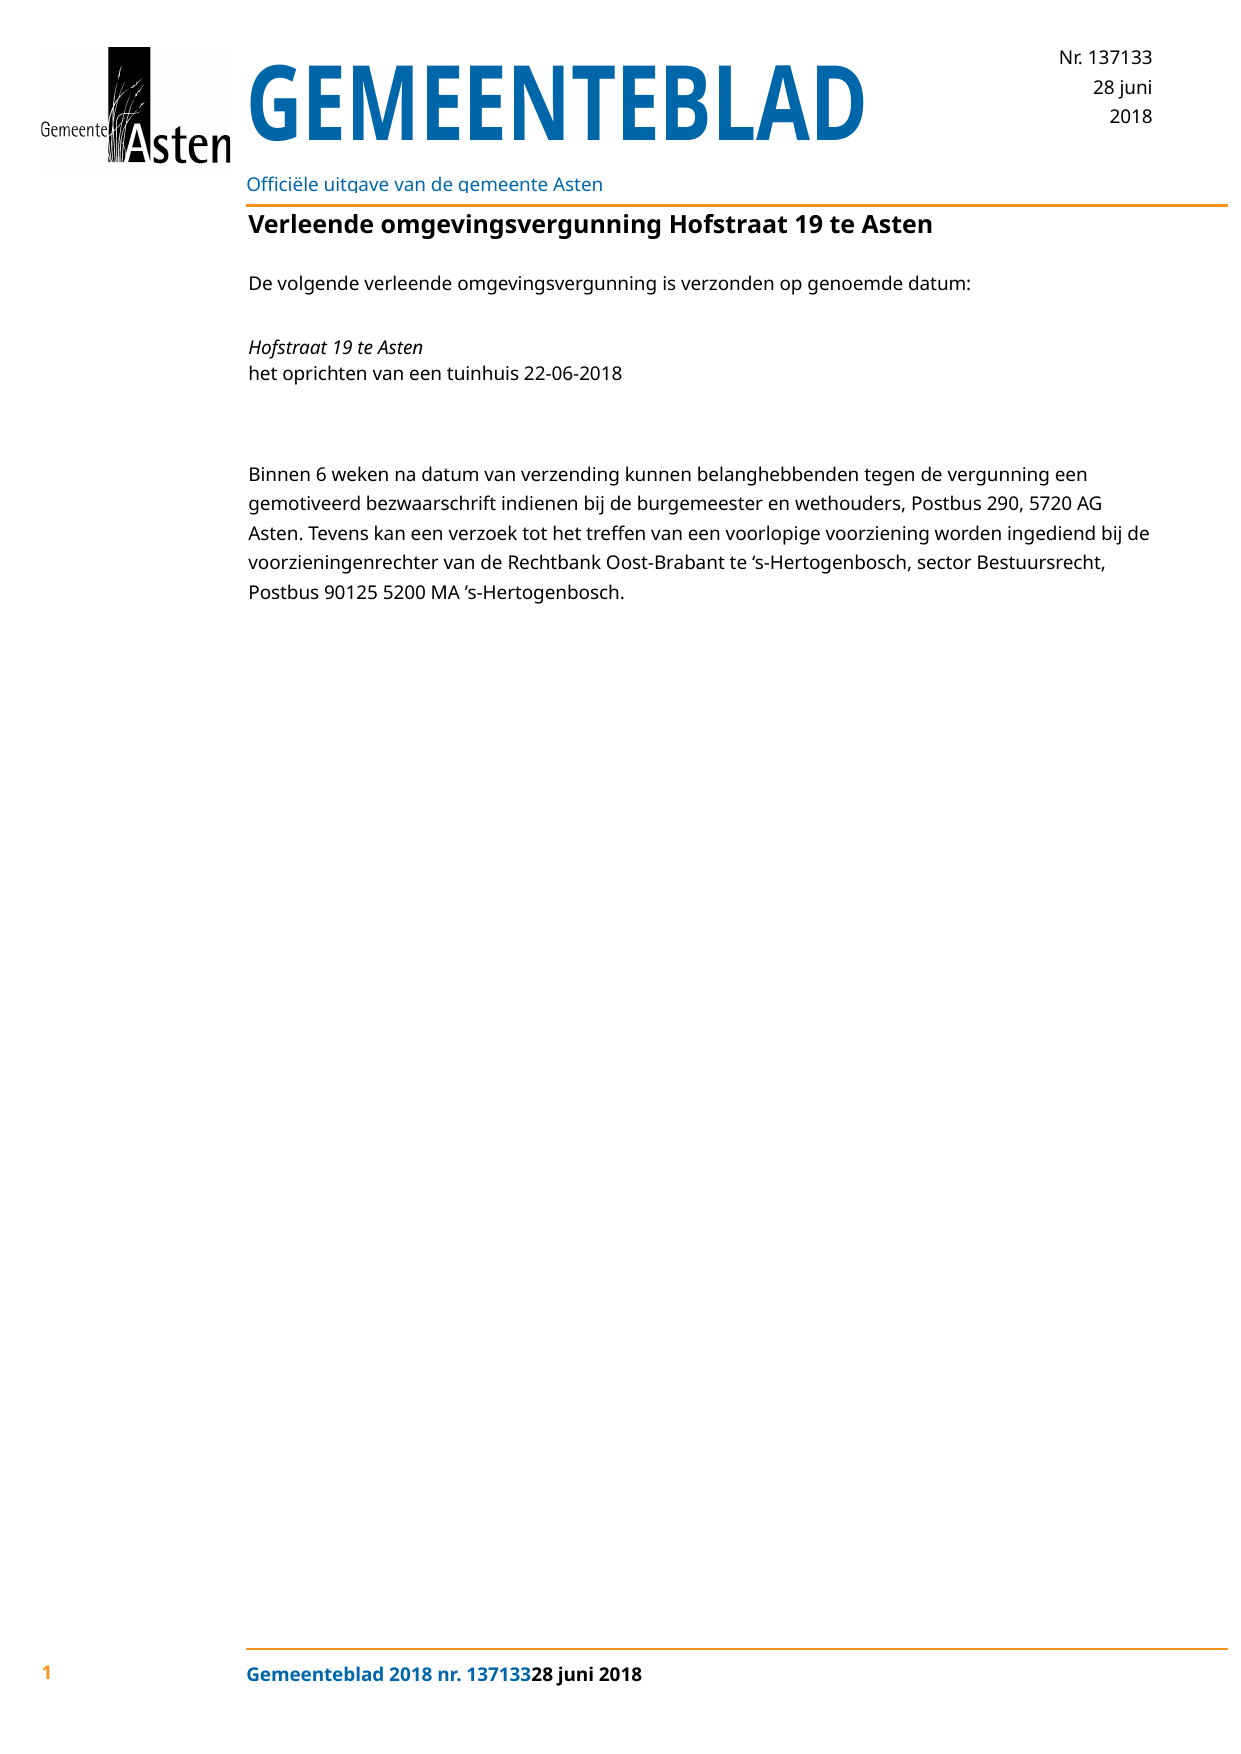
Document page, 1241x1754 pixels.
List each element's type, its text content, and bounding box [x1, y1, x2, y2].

text het oprichten van een tuinhuis 22-06-2018 [248, 360, 1152, 386]
text Verleende omgevingsvergunning Hofstraat 19 te Asten [248, 207, 1152, 241]
text Hofstraat 19 te Asten [248, 334, 1152, 360]
text Binnen 6 weken na datum van verzending kunnen belanghebbenden tegen de vergunning een gemotiveerd bezwaarschrift indienen bij de burgemeester en wethouders, Postbus 290, 5720 AG Asten. Tevens kan een verzoek tot het treffen van een voorlopige voorziening worden ingediend bij de voorzieningenrechter van de Rechtbank Oost-Brabant te ‘s-Hertogenbosch, sector Bestuursrecht, Postbus 90125 5200 MA ’s-Hertogenbosch. [248, 461, 1152, 605]
picture [41, 47, 231, 172]
text De volgende verleende omgevingsvergunning is verzonden op genoemde datum: [248, 270, 1152, 296]
